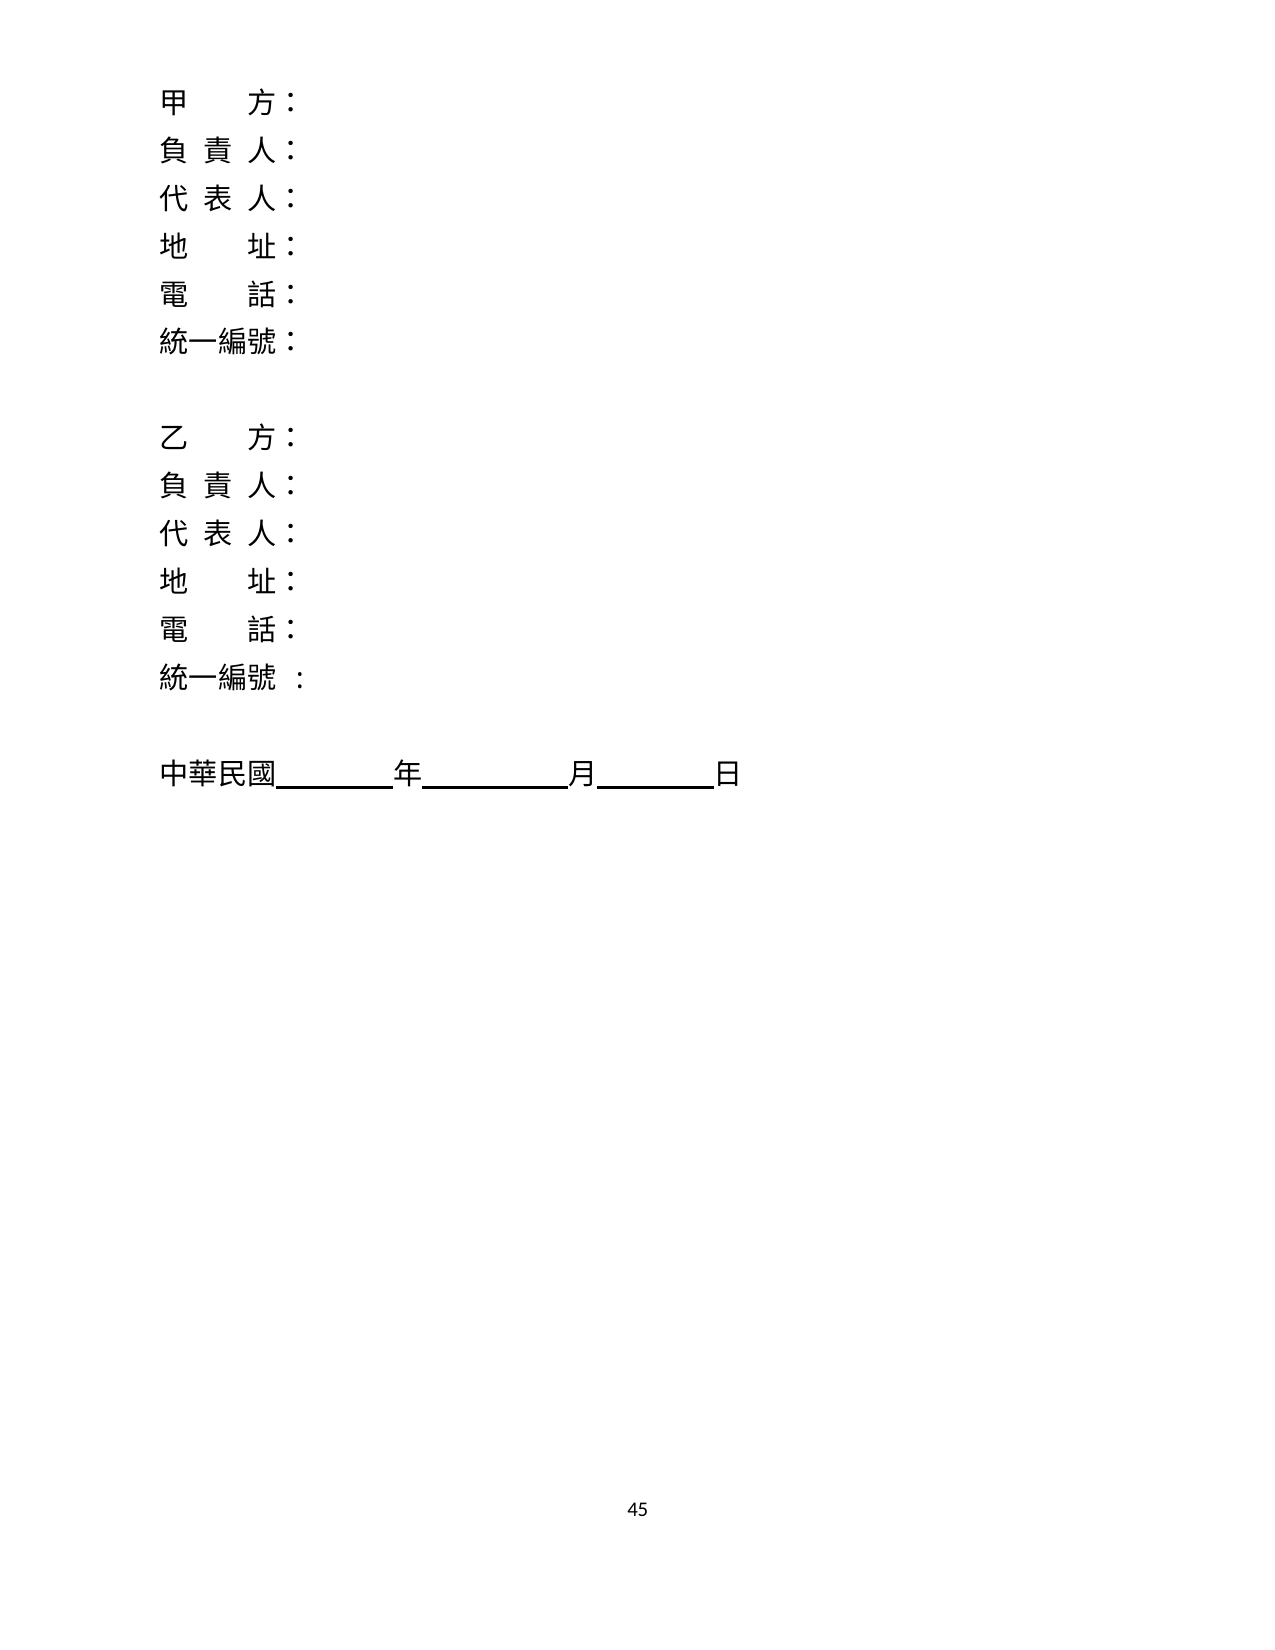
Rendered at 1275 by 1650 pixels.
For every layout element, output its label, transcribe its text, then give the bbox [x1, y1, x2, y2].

text 乙 方： [159, 410, 1116, 458]
text 負 責 人： [159, 123, 1116, 171]
text 統一編號 : [159, 650, 1116, 698]
text 中華民國 年 月 日 [159, 746, 1116, 794]
text 電 話： [159, 267, 1116, 314]
text 地 址： [159, 219, 1116, 267]
text 地 址： [159, 554, 1116, 602]
text 代 表 人： [159, 171, 1116, 219]
text 負 責 人： [159, 458, 1116, 506]
text 甲 方： [159, 75, 1116, 123]
text 統一編號： [159, 314, 1116, 362]
text 代 表 人： [159, 506, 1116, 554]
text 電 話： [159, 602, 1116, 650]
